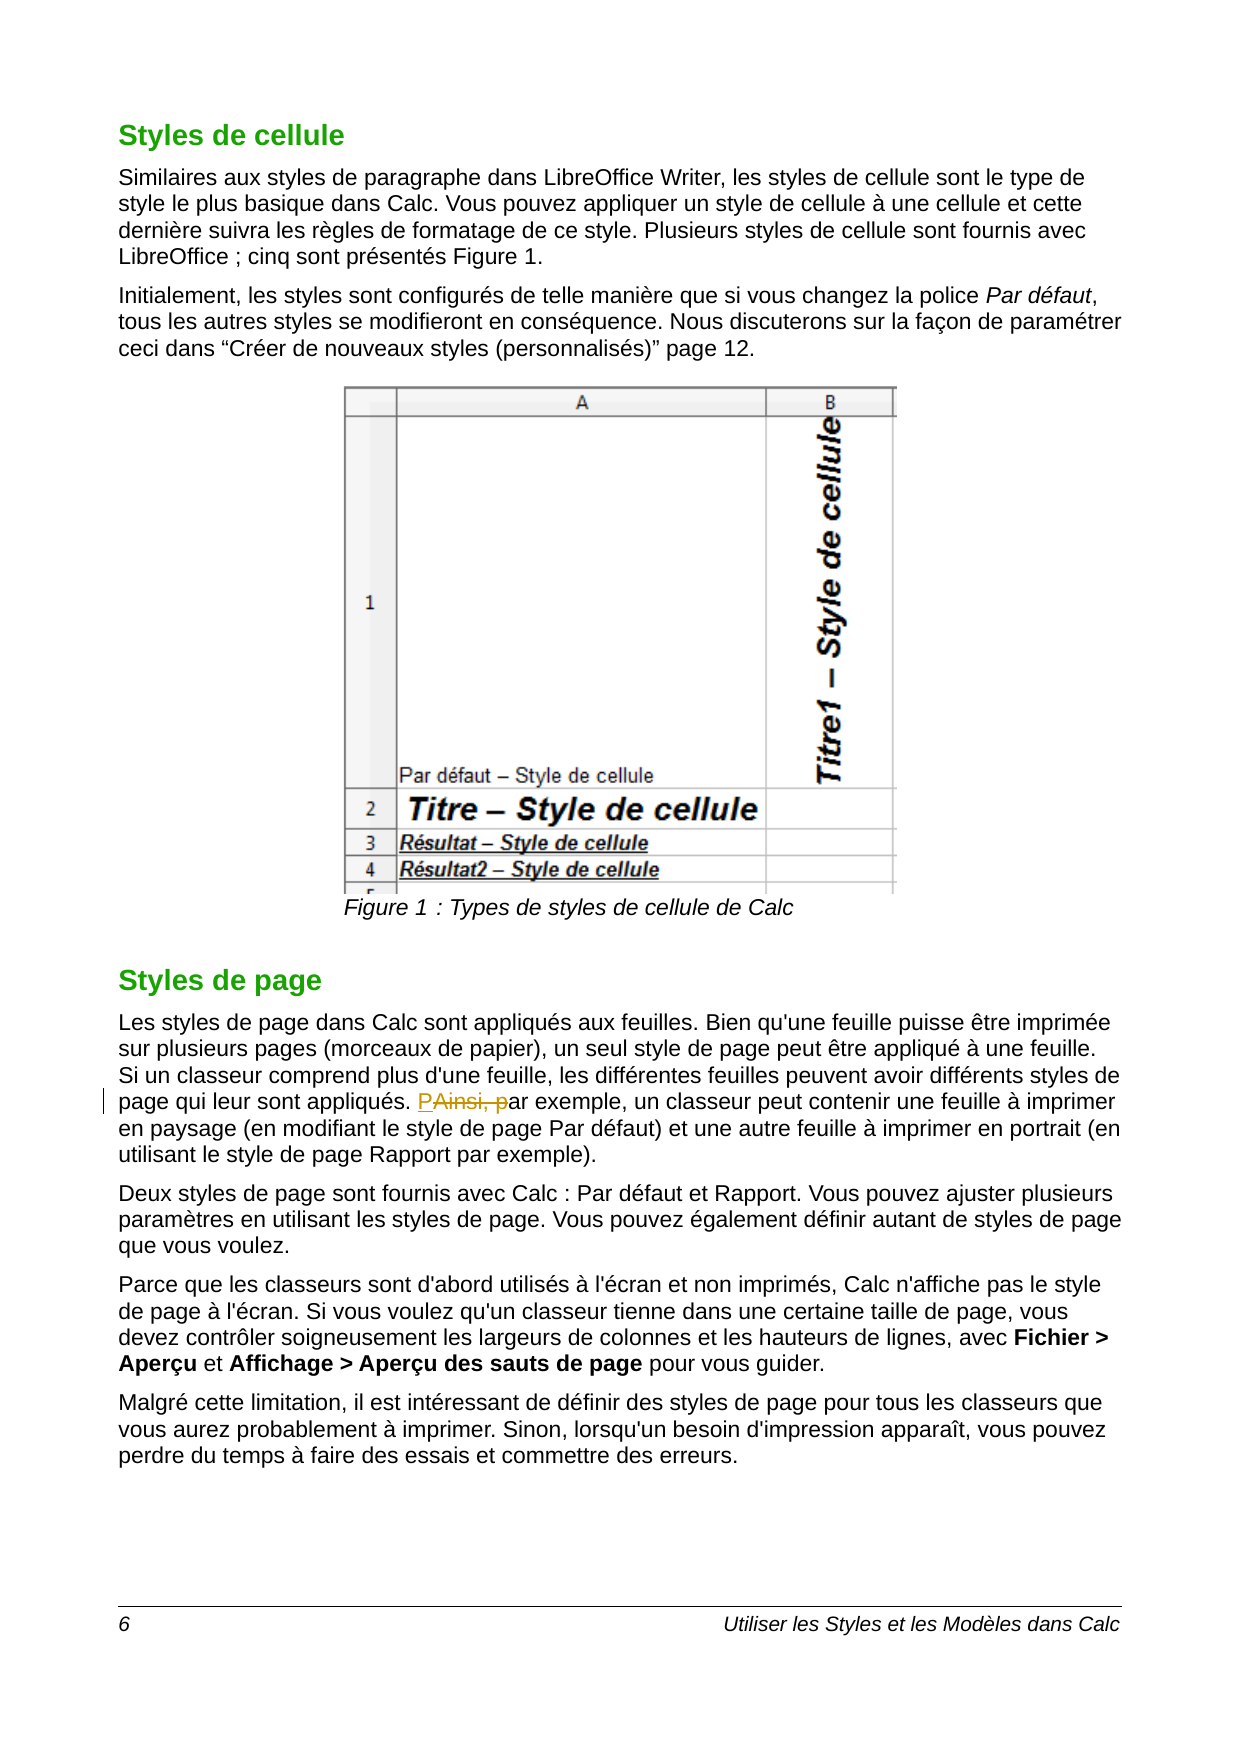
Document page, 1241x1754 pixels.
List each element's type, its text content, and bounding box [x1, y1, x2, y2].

text Parce que les classeurs sont d'abord utilisés à l'écran et non imprimés, Calc n'affiche pas le style de page à l'écran. Si vous voulez qu'un classeur tienne dans une certaine taille de page, vous devez contrôler soigneusement les largeurs de colonnes et les hauteurs de lignes, avec Fichier > Aperçu et Affichage > Aperçu des sauts de page pour vous guider. [118, 1271, 1122, 1377]
text Figure 1 : Types de styles de cellule de Calc [343, 894, 897, 920]
subtitle Styles de page [118, 963, 1122, 997]
subtitle Styles de cellule [118, 118, 1122, 152]
text Initialement, les styles sont configurés de telle manière que si vous changez la police Par défaut, tous les autres styles se modifieront en conséquence. Nous discuterons sur la façon de paramétrer ceci dans “Créer de nouveaux styles (personnalisés)” page 12. [118, 282, 1122, 361]
text Les styles de page dans Calc sont appliqués aux feuilles. Bien qu'une feuille puisse être imprimée sur plusieurs pages (morceaux de papier), un seul style de page peut être appliqué à une feuille. Si un classeur comprend plus d'une feuille, les différentes feuilles peuvent avoir différents styles de page qui leur sont appliqués. Par exemple, un classeur peut contenir une feuille à imprimer en paysage (en modifiant le style de page Par défaut) et une autre feuille à imprimer en portrait (en utilisant le style de page Rapport par exemple). [118, 1009, 1122, 1167]
text Malgré cette limitation, il est intéressant de définir des styles de page pour tous les classeurs que vous aurez probablement à imprimer. Sinon, lorsqu'un besoin d'impression apparaît, vous pouvez perdre du temps à faire des essais et commettre des erreurs. [118, 1389, 1122, 1468]
text Similaires aux styles de paragraphe dans LibreOffice Writer, les styles de cellule sont le type de style le plus basique dans Calc. Vous pouvez appliquer un style de cellule à une cellule et cette dernière suivra les règles de formatage de ce style. Plusieurs styles de cellule sont fournis avec LibreOffice ; cinq sont présentés Figure 1. [118, 164, 1122, 269]
text Deux styles de page sont fournis avec Calc : Par défaut et Rapport. Vous pouvez ajuster plusieurs paramètres en utilisant les styles de page. Vous pouvez également définir autant de styles de page que vous voulez. [118, 1180, 1122, 1259]
picture [343, 386, 897, 894]
